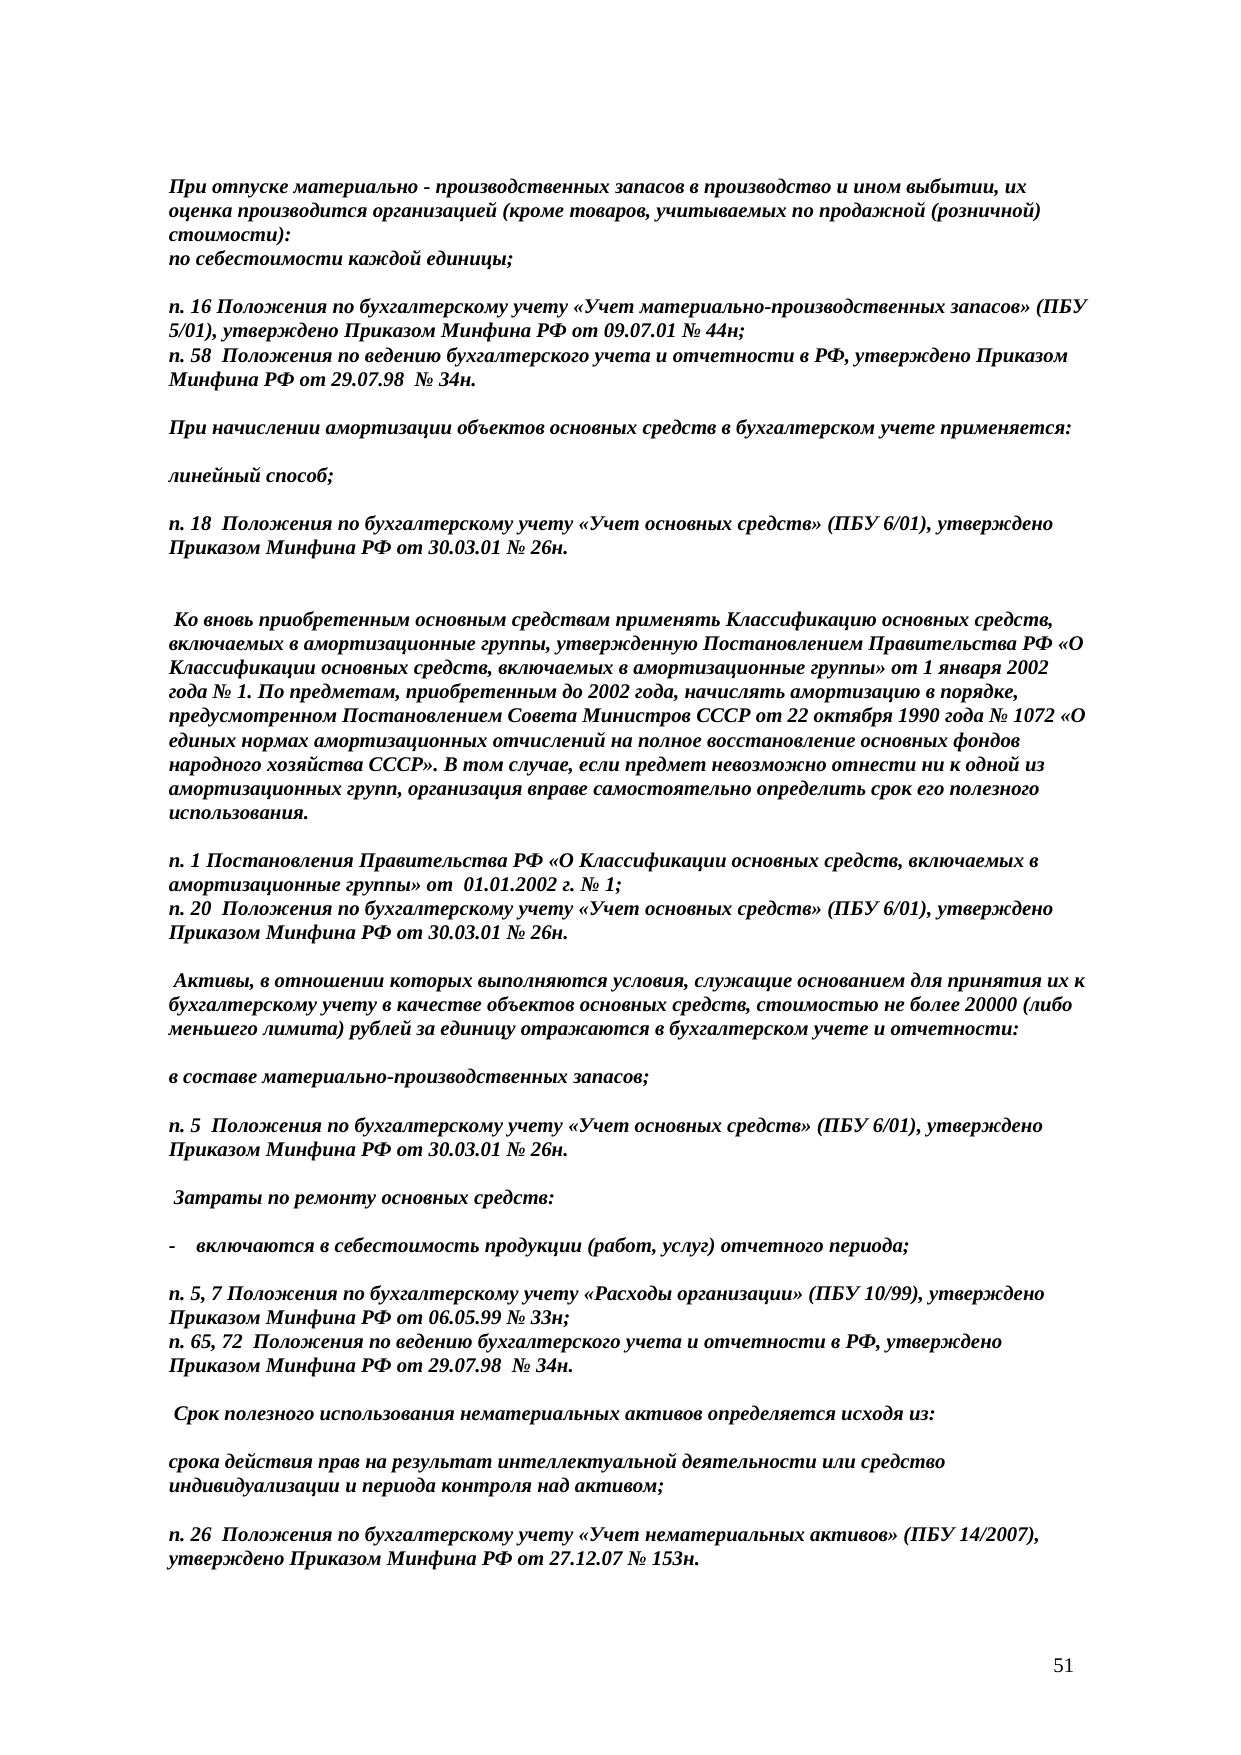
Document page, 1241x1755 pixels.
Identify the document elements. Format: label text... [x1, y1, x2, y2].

text При отпуске материально - производственных запасов в производство и ином выбытии, их оценка производится организацией (кроме товаров, учитываемых по продажной (розничной) стоимости): по себестоимости каждой единицы; п. 16 Положения по бухгалтерскому учету «Учет материально-производственных запасов» (ПБУ 5/01), утверждено Приказом Минфина РФ от 09.07.01 № 44н; п. 58 Положения по ведению бухгалтерского учета и отчетности в РФ, утверждено Приказом Минфина РФ от 29.07.98 № 34н. При начислении амортизации объектов основных средств в бухгалтерском учете применяется: линейный способ; п. 18 Положения по бухгалтерскому учету «Учет основных средств» (ПБУ 6/01), утверждено Приказом Минфина РФ от 30.03.01 № 26н. Ко вновь приобретенным основным средствам применять Классификацию основных средств, включаемых в амортизационные группы, утвержденную Постановлением Правительства РФ «О Классификации основных средств, включаемых в амортизационные группы» от 1 января 2002 года № 1. По предметам, приобретенным до 2002 года, начислять амортизацию в порядке, предусмотренном Постановлением Совета Министров СССР от 22 октября 1990 года № 1072 «О единых нормах амортизационных отчислений на полное восстановление основных фондов народного хозяйства СССР». В том случае, если предмет невозможно отнести ни к одной из амортизационных групп, организация вправе самостоятельно определить срок его полезного использования. п. 1 Постановления Правительства РФ «О Классификации основных средств, включаемых в амортизационные группы» от 01.01.2002 г. № 1; п. 20 Положения по бухгалтерскому учету «Учет основных средств» (ПБУ 6/01), утверждено Приказом Минфина РФ от 30.03.01 № 26н. Активы, в отношении которых выполняются условия, служащие основанием для принятия их к бухгалтерскому учету в качестве объектов основных средств, стоимостью не более 20000 (либо меньшего лимита) рублей за единицу отражаются в бухгалтерском учете и отчетности: в составе материально-производственных запасов; п. 5 Положения по бухгалтерскому учету «Учет основных средств» (ПБУ 6/01), утверждено Приказом Минфина РФ от 30.03.01 № 26н. Затраты по ремонту основных средств: - включаются в себестоимость продукции (работ, услуг) отчетного периода; п. 5, 7 Положения по бухгалтерскому учету «Расходы организации» (ПБУ 10/99), утверждено Приказом Минфина РФ от 06.05.99 № 33н; п. 65, 72 Положения по ведению бухгалтерского учета и отчетности в РФ, утверждено Приказом Минфина РФ от 29.07.98 № 34н. Срок полезного использования нематериальных активов определяется исходя из: срока действия прав на результат интеллектуальной деятельности или средство индивидуализации и периода контроля над активом; п. 26 Положения по бухгалтерскому учету «Учет нематериальных активов» (ПБУ 14/2007), утверждено Приказом Минфина РФ от 27.12.07 № 153н. [168, 150, 1093, 1594]
